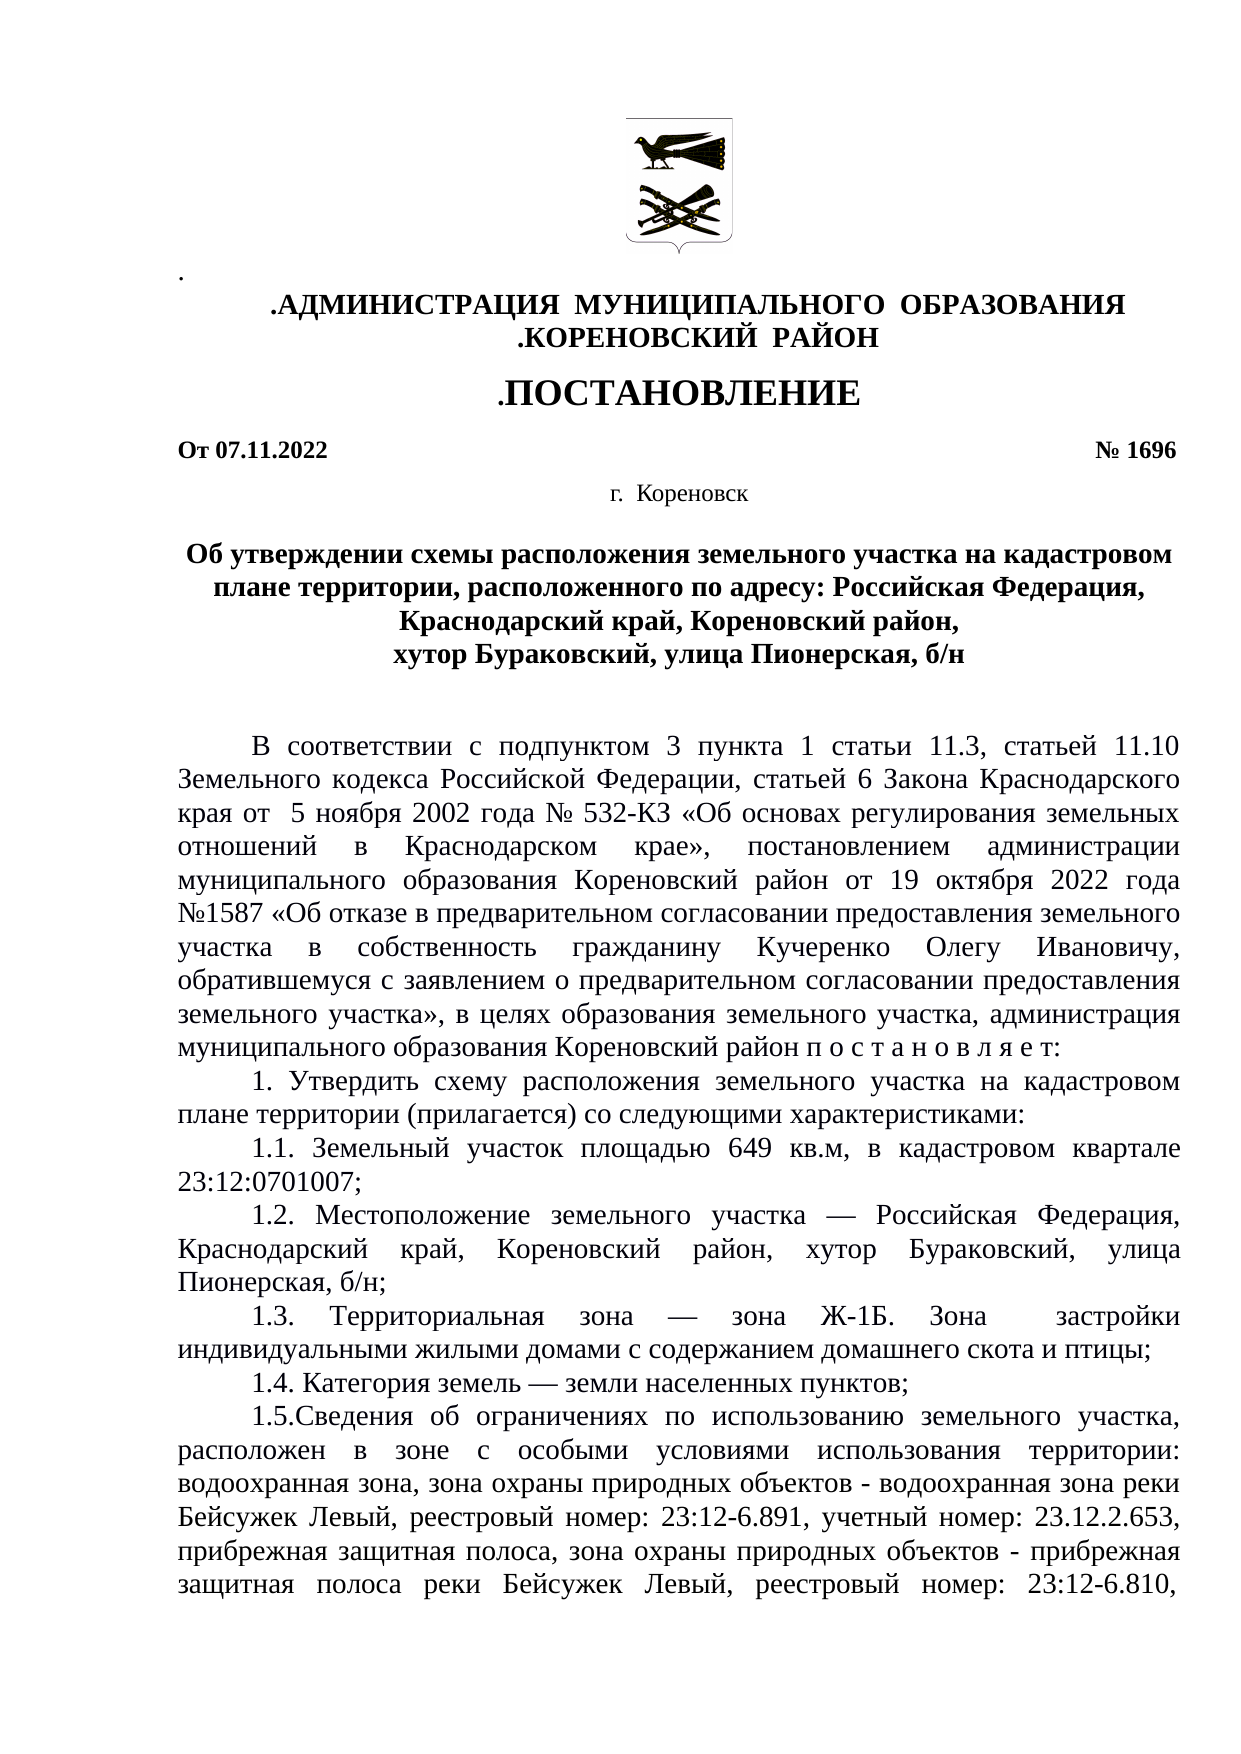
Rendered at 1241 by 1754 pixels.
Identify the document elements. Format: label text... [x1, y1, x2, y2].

text г. Кореновск [177, 478, 1181, 507]
text От 07.11.2022 № 1696 [177, 435, 1181, 464]
text хутор Бураковский, улица Пионерская, б/н [177, 637, 1181, 670]
text 1.5.Сведения об ограничениях по использованию земельного участка, расположен в зоне с особыми условиями использования территории: водоохранная зона, зона охраны природных объектов - водоохранная зона реки Бейсужек Левый, реестровый номер: 23:12-6.891, учетный номер: 23.12.2.653, прибрежная защитная полоса, зона охраны природных объектов - прибрежная защитная полоса реки Бейсужек Левый, реестровый номер: 23:12-6.810, [177, 1398, 1181, 1600]
text 1. Утвердить схему расположения земельного участка на кадастровом плане территории (прилагается) со следующими характеристиками: [177, 1063, 1181, 1130]
subtitle АДМИНИСТРАЦИЯ МУНИЦИПАЛЬНОГО ОБРАЗОВАНИЯ [215, 287, 1181, 320]
subtitle ПОСТАНОВЛЕНИЕ [177, 371, 1181, 414]
text В соответствии с подпунктом 3 пункта 1 статьи 11.3, статьей 11.10 Земельного кодекса Российской Федерации, статьей 6 Закона Краснодарского края от 5 ноября 2002 года № 532-КЗ «Об основах регулирования земельных отношений в Краснодарском крае», постановлением администрации муниципального образования Кореновский район от 19 октября 2022 года №1587 «Об отказе в предварительном согласовании предоставления земельного участка в собственность гражданину Кучеренко Олегу Ивановичу, обратившемуся с заявлением о предварительном согласовании предоставления земельного участка», в целях образования земельного участка, администрация муниципального образования Кореновский район п о с т а н о в л я е т: [177, 728, 1181, 1063]
subtitle КОРЕНОВСКИЙ РАЙОН [215, 320, 1181, 354]
picture [626, 118, 733, 254]
text 1.4. Категория земель — земли населенных пунктов; [177, 1365, 1181, 1398]
text Об утверждении схемы расположения земельного участка на кадастровом плане территории, расположенного по адресу: Российская Федерация, Краснодарский край, Кореновский район, [177, 536, 1181, 637]
text 1.3. Территориальная зона — зона Ж-1Б. Зона застройки индивидуальными жилыми домами с содержанием домашнего скота и птицы; [177, 1298, 1181, 1365]
text 1.1. Земельный участок площадью 649 кв.м, в кадастровом квартале 23:12:0701007; [177, 1130, 1181, 1197]
text 1.2. Местоположение земельного участка — Российская Федерация, Краснодарский край, Кореновский район, хутор Бураковский, улица Пионерская, б/н; [177, 1197, 1181, 1298]
